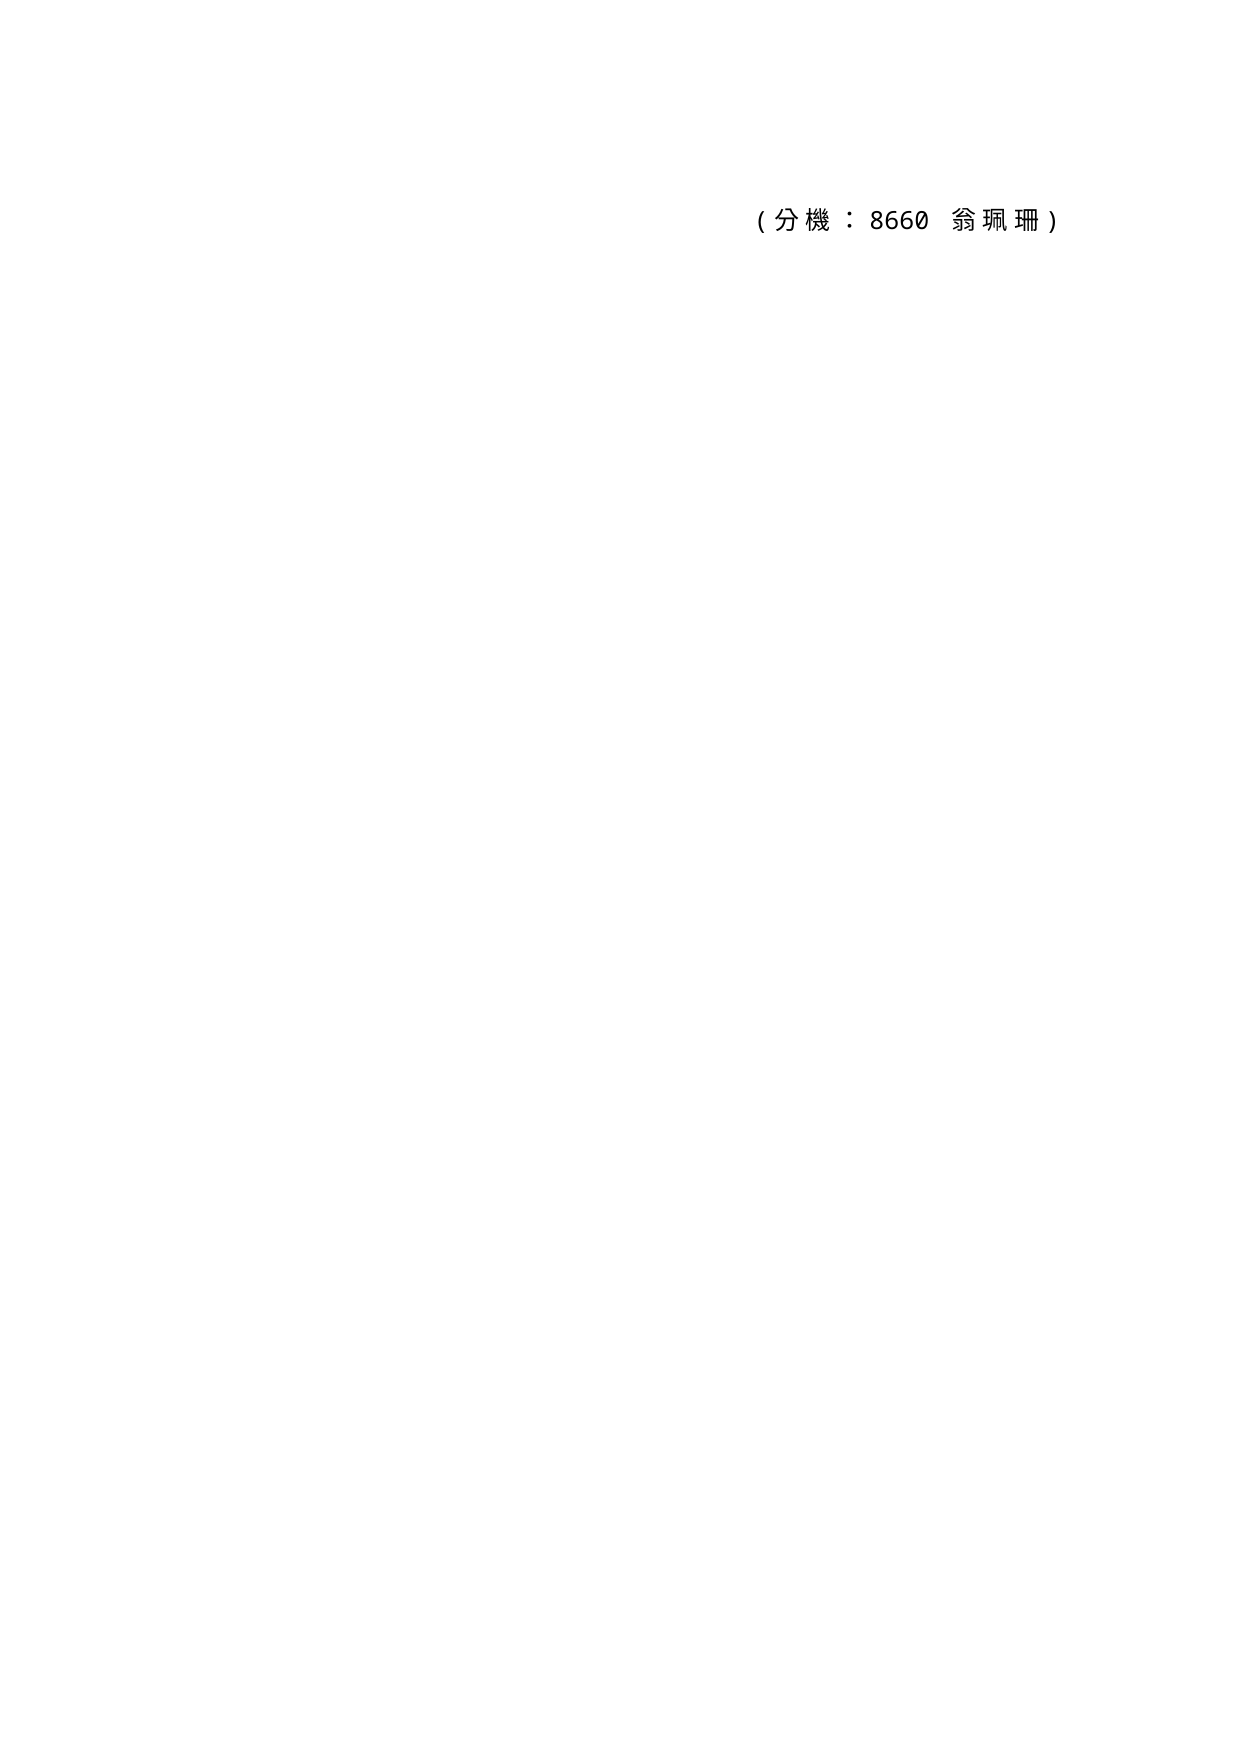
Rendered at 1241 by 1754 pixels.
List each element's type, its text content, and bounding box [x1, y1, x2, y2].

text (分機：8660 翁珮珊) [177, 177, 1063, 240]
